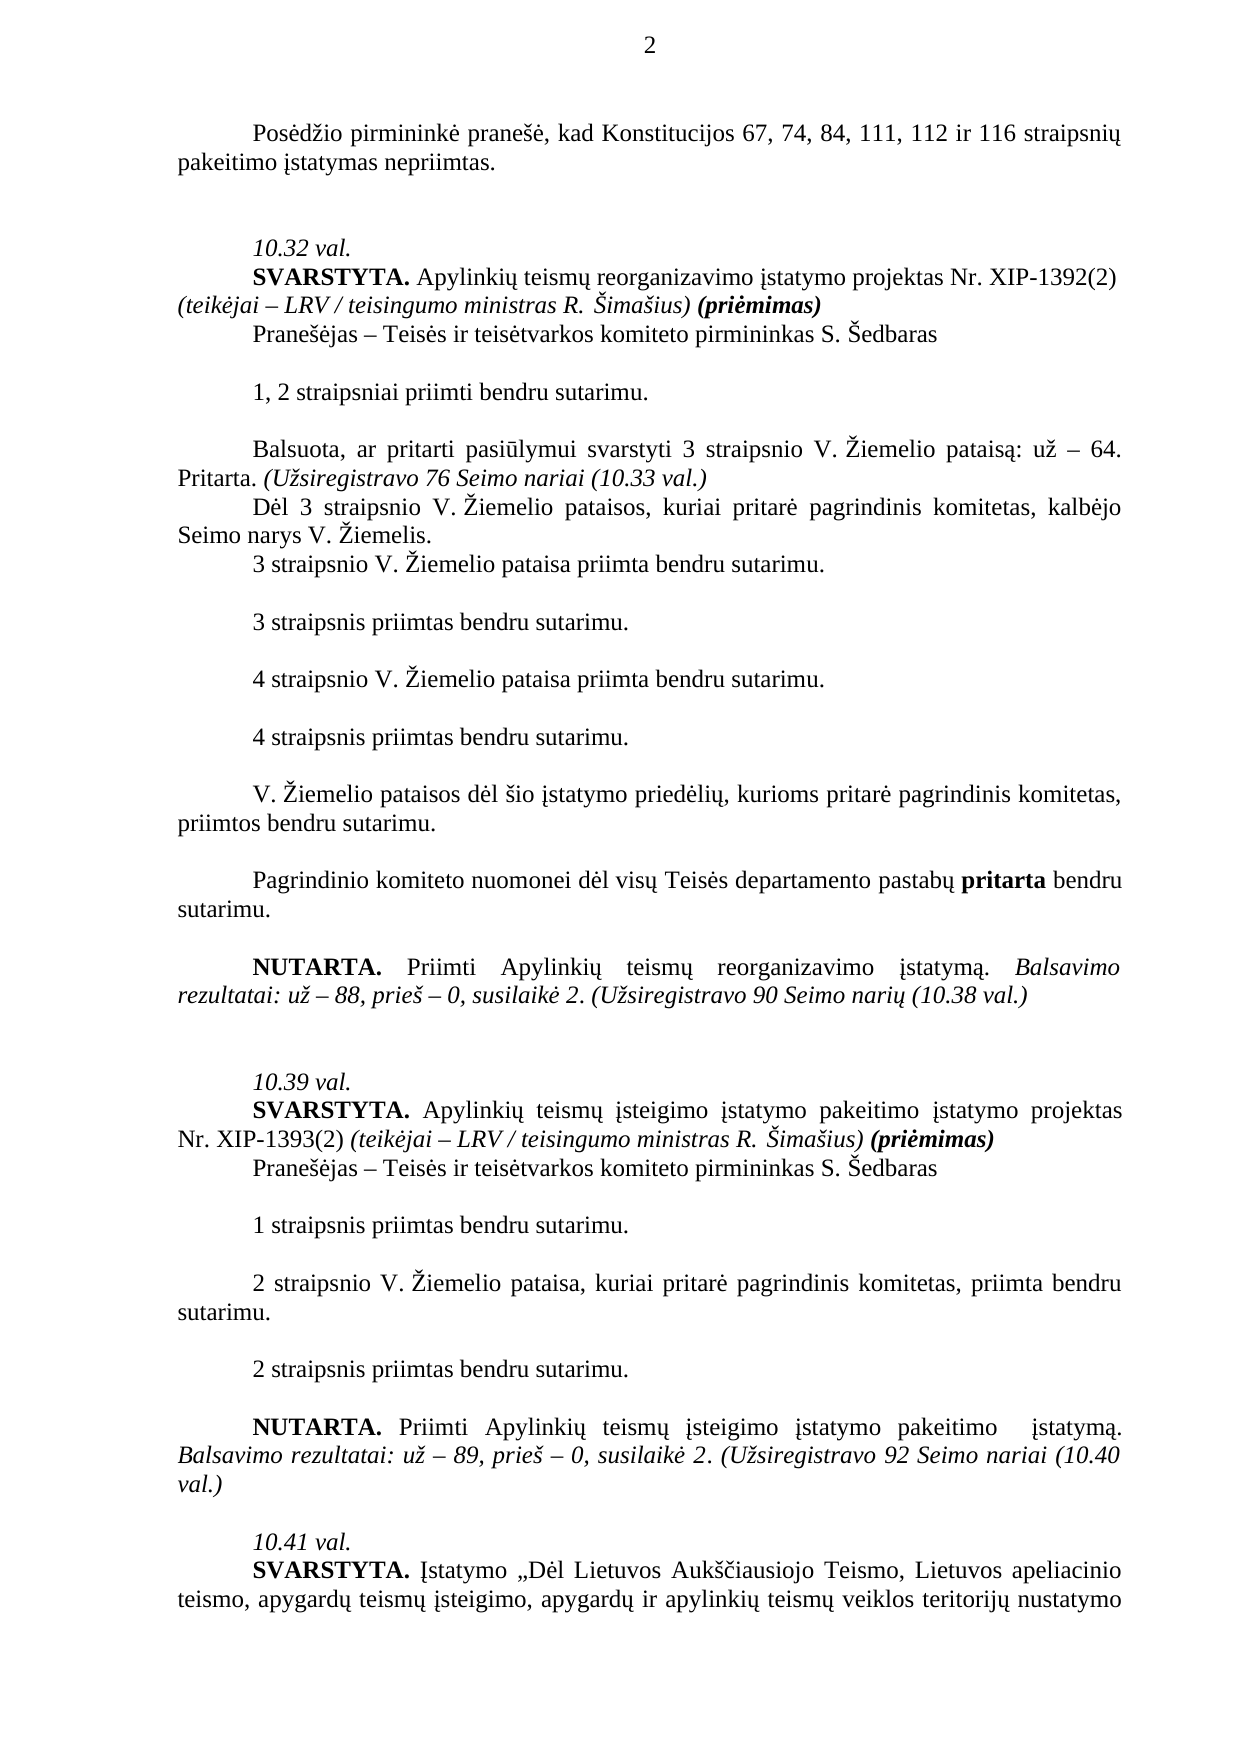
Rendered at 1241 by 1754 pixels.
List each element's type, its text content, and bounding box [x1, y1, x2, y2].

text V. Žiemelio pataisos dėl šio įstatymo priedėlių, kurioms pritarė pagrindinis komitetas, priimtos bendru sutarimu. [177, 779, 1122, 837]
text 1 straipsnis priimtas bendru sutarimu. [177, 1211, 1122, 1239]
text 2 straipsnio V. Žiemelio pataisa, kuriai pritarė pagrindinis komitetas, priimta bendru sutarimu. [177, 1268, 1122, 1326]
text Pranešėjas – Teisės ir teisėtvarkos komiteto pirmininkas S. Šedbaras [177, 319, 1122, 348]
text SVARSTYTA. Apylinkių teismų reorganizavimo įstatymo projektas Nr. XIP-1392(2) [177, 262, 1122, 291]
text Pagrindinio komiteto nuomonei dėl visų Teisės departamento pastabų pritarta bendru sutarimu. [177, 866, 1122, 923]
text SVARSTYTA. Įstatymo „Dėl Lietuvos Aukščiausiojo Teismo, Lietuvos apeliacinio teismo, apygardų teismų įsteigimo, apygardų ir apylinkių teismų veiklos teritorijų nustatymo [177, 1556, 1122, 1613]
text 4 straipsnis priimtas bendru sutarimu. [177, 722, 1122, 751]
text 3 straipsnio V. Žiemelio pataisa priimta bendru sutarimu. [177, 549, 1122, 578]
text 10.41 val. [177, 1527, 1122, 1556]
text Posėdžio pirmininkė pranešė, kad Konstitucijos 67, 74, 84, 111, 112 ir 116 straipsnių pakeitimo įstatymas nepriimtas. [177, 118, 1122, 176]
text 1, 2 straipsniai priimti bendru sutarimu. [177, 377, 1122, 406]
text Pranešėjas – Teisės ir teisėtvarkos komiteto pirmininkas S. Šedbaras [177, 1153, 1122, 1182]
text (teikėjai – LRV / teisingumo ministras R. Šimašius) (priėmimas) [177, 291, 1122, 319]
text NUTARTA. Priimti Apylinkių teismų įsteigimo įstatymo pakeitimo įstatymą. Balsavimo rezultatai: už – 89, prieš – 0, susilaikė 2. (Užsiregistravo 92 Seimo nariai (10.40 val.) [177, 1412, 1122, 1498]
text NUTARTA. Priimti Apylinkių teismų reorganizavimo įstatymą. Balsavimo rezultatai: už – 88, prieš – 0, susilaikė 2. (Užsiregistravo 90 Seimo narių (10.38 val.) [177, 952, 1122, 1009]
text 10.39 val. [177, 1067, 1122, 1096]
text 3 straipsnis priimtas bendru sutarimu. [177, 607, 1122, 636]
text 10.32 val. [177, 233, 1122, 262]
text 2 straipsnis priimtas bendru sutarimu. [177, 1354, 1122, 1383]
text Balsuota, ar pritarti pasiūlymui svarstyti 3 straipsnio V. Žiemelio pataisą: už – 64. Pritarta. (Užsiregistravo 76 Seimo nariai (10.33 val.) [177, 434, 1122, 492]
text 4 straipsnio V. Žiemelio pataisa priimta bendru sutarimu. [177, 664, 1122, 693]
text Dėl 3 straipsnio V. Žiemelio pataisos, kuriai pritarė pagrindinis komitetas, kalbėjo Seimo narys V. Žiemelis. [177, 492, 1122, 549]
text SVARSTYTA. Apylinkių teismų įsteigimo įstatymo pakeitimo įstatymo projektas Nr. XIP-1393(2) (teikėjai – LRV / teisingumo ministras R. Šimašius) (priėmimas) [177, 1096, 1122, 1153]
